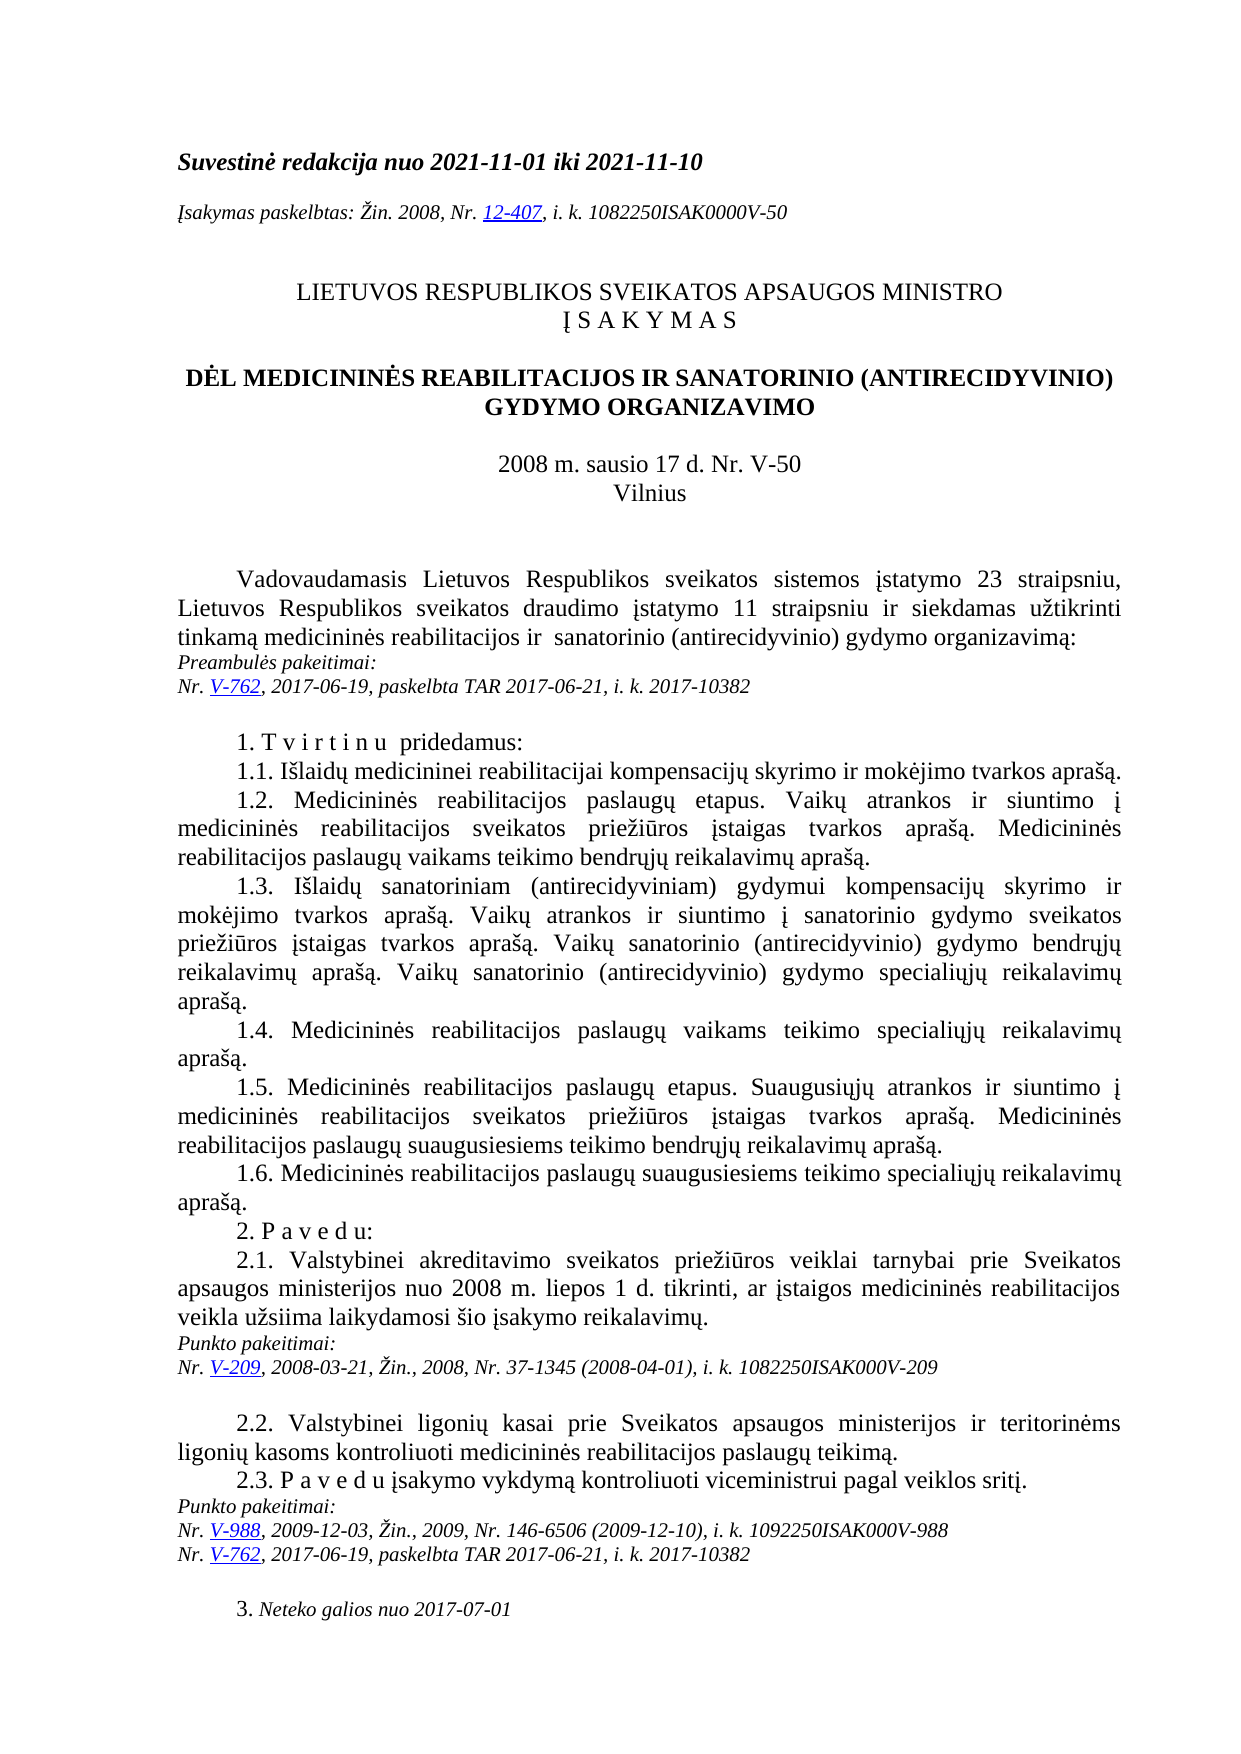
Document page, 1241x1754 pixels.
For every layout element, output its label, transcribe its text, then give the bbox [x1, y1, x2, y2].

text Vadovaudamasis Lietuvos Respublikos sveikatos sistemos įstatymo 23 straipsniu, Lietuvos Respublikos sveikatos draudimo įstatymo 11 straipsniu ir siekdamas užtikrinti tinkamą medicininės reabilitacijos ir sanatorinio (antirecidyvinio) gydymo organizavimą: [177, 564, 1122, 650]
text 2008 m. sausio 17 d. Nr. V-50 [177, 449, 1122, 478]
text 1.1. Išlaidų medicininei reabilitacijai kompensacijų skyrimo ir mokėjimo tvarkos aprašą. [177, 756, 1122, 785]
text 3. Neteko galios nuo 2017-07-01 [177, 1595, 1122, 1621]
text Nr. V-209, 2008-03-21, Žin., 2008, Nr. 37-1345 (2008-04-01), i. k. 1082250ISAK000V-209 [177, 1355, 1122, 1379]
text 1.3. Išlaidų sanatoriniam (antirecidyviniam) gydymui kompensacijų skyrimo ir mokėjimo tvarkos aprašą. Vaikų atrankos ir siuntimo į sanatorinio gydymo sveikatos priežiūros įstaigas tvarkos aprašą. Vaikų sanatorinio (antirecidyvinio) gydymo bendrųjų reikalavimų aprašą. Vaikų sanatorinio (antirecidyvinio) gydymo specialiųjų reikalavimų aprašą. [177, 871, 1122, 1015]
text 2. Pavedu: [177, 1216, 1122, 1245]
text Įsakymas paskelbtas: Žin. 2008, Nr. 12-407, i. k. 1082250ISAK0000V-50 [177, 200, 1122, 224]
text Punkto pakeitimai: [177, 1331, 1122, 1355]
text 2.1. Valstybinei akreditavimo sveikatos priežiūros veiklai tarnybai prie Sveikatos apsaugos ministerijos nuo 2008 m. liepos 1 d. tikrinti, ar įstaigos medicininės reabilitacijos veikla užsiima laikydamosi šio įsakymo reikalavimų. [177, 1245, 1122, 1331]
text Nr. V-988, 2009-12-03, Žin., 2009, Nr. 146-6506 (2009-12-10), i. k. 1092250ISAK000V-988 [177, 1518, 1122, 1542]
text Nr. V-762, 2017-06-19, paskelbta TAR 2017-06-21, i. k. 2017-10382 [177, 1542, 1122, 1566]
text 2.3. P a v e d u įsakymo vykdymą kontroliuoti viceministrui pagal veiklos sritį. [177, 1465, 1122, 1494]
text 1.5. Medicininės reabilitacijos paslaugų etapus. Suaugusiųjų atrankos ir siuntimo į medicininės reabilitacijos sveikatos priežiūros įstaigas tvarkos aprašą. Medicininės reabilitacijos paslaugų suaugusiesiems teikimo bendrųjų reikalavimų aprašą. [177, 1072, 1122, 1158]
text Nr. V-762, 2017-06-19, paskelbta TAR 2017-06-21, i. k. 2017-10382 [177, 674, 1122, 698]
text 2.2. Valstybinei ligonių kasai prie Sveikatos apsaugos ministerijos ir teritorinėms ligonių kasoms kontroliuoti medicininės reabilitacijos paslaugų teikimą. [177, 1408, 1122, 1465]
text 1.2. Medicininės reabilitacijos paslaugų etapus. Vaikų atrankos ir siuntimo į medicininės reabilitacijos sveikatos priežiūros įstaigas tvarkos aprašą. Medicininės reabilitacijos paslaugų vaikams teikimo bendrųjų reikalavimų aprašą. [177, 785, 1122, 871]
text 1. Tvirtinu pridedamus: [177, 727, 1122, 756]
text 1.6. Medicininės reabilitacijos paslaugų suaugusiesiems teikimo specialiųjų reikalavimų aprašą. [177, 1158, 1122, 1216]
text LIETUVOS RESPUBLIKOS SVEIKATOS APSAUGOS MINISTRO [177, 277, 1122, 305]
text Preambulės pakeitimai: [177, 650, 1122, 674]
text DĖL MEDICININĖS REABILITACIJOS IR SANATORINIO (ANTIRECIDYVINIO) GYDYMO ORGANIZAVIMO [177, 363, 1122, 420]
text Suvestinė redakcija nuo 2021-11-01 iki 2021-11-10 [177, 147, 1122, 176]
text ĮSAKYMAS [177, 305, 1122, 334]
text Punkto pakeitimai: [177, 1494, 1122, 1518]
text Vilnius [177, 478, 1122, 507]
text 1.4. Medicininės reabilitacijos paslaugų vaikams teikimo specialiųjų reikalavimų aprašą. [177, 1015, 1122, 1072]
